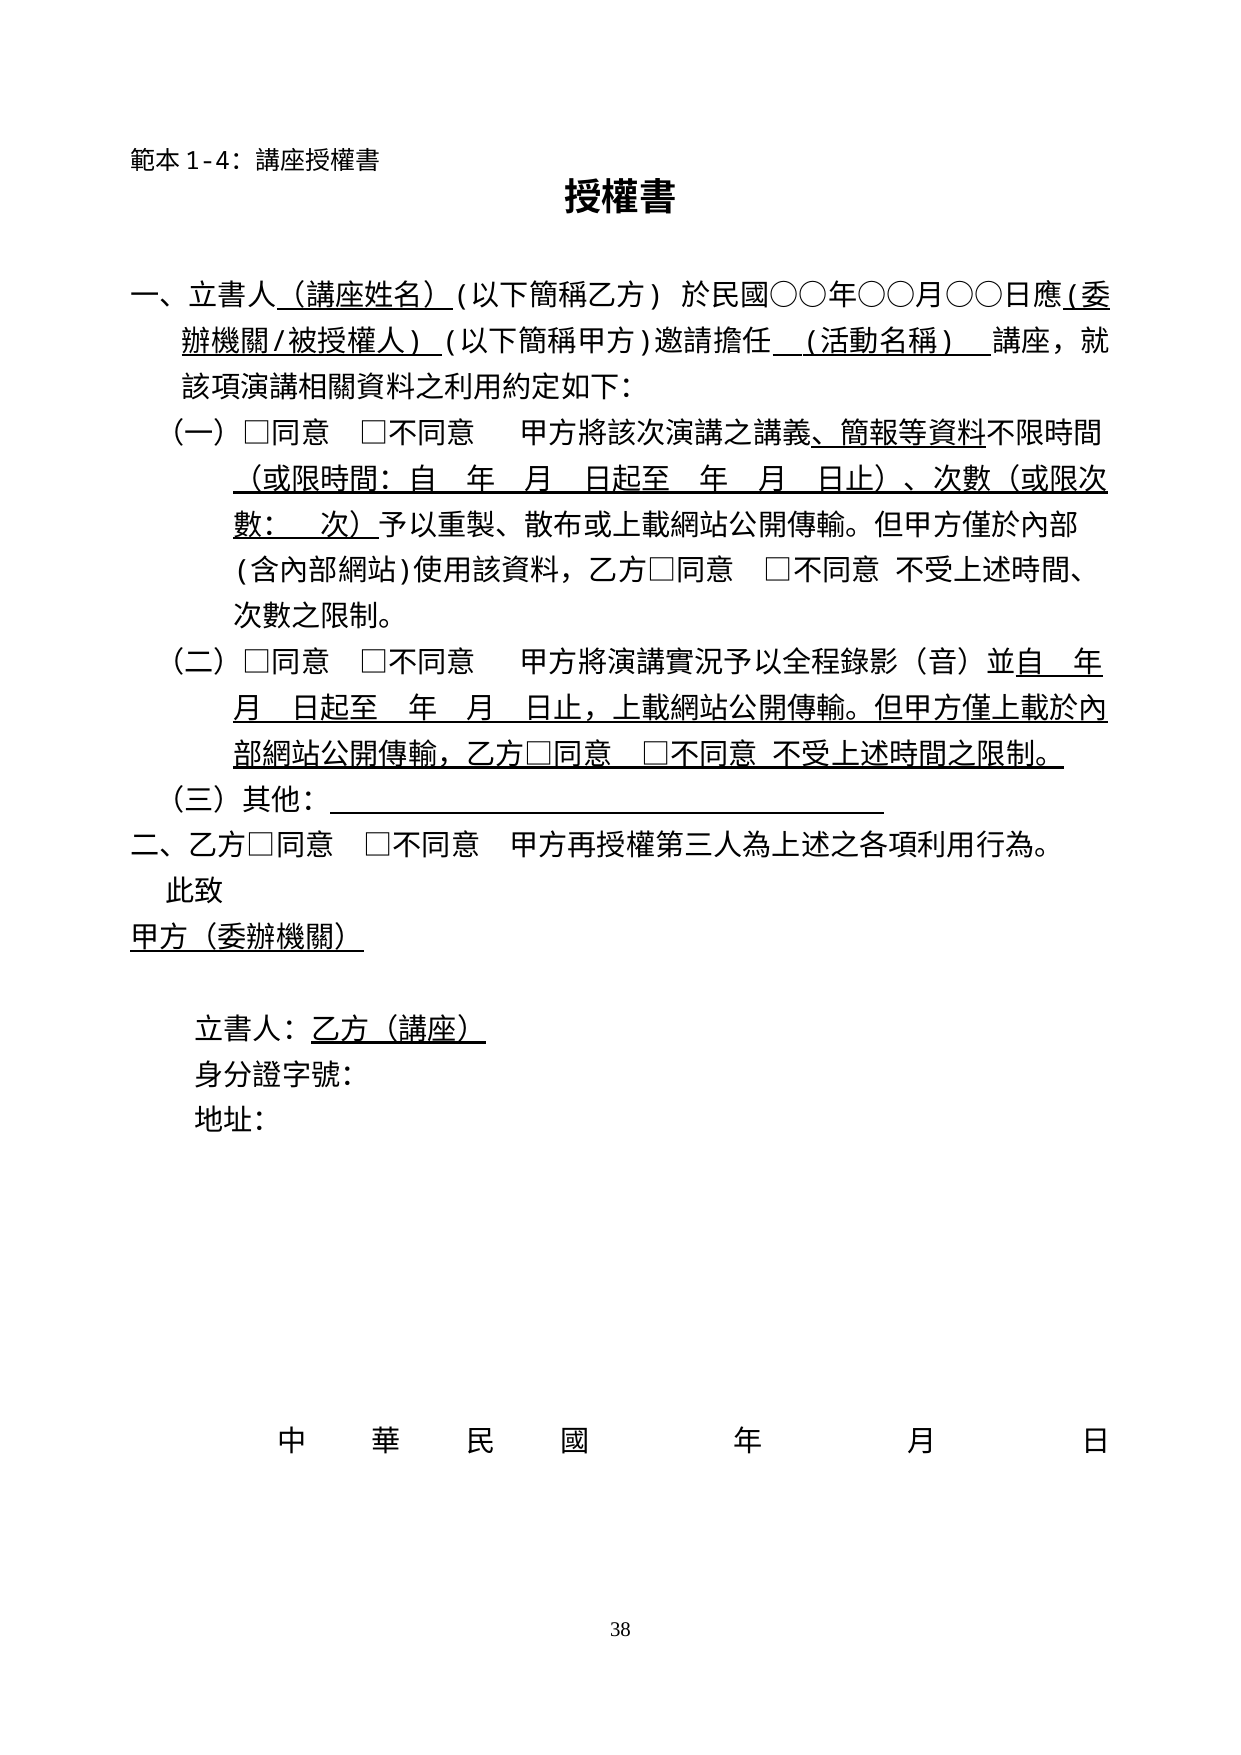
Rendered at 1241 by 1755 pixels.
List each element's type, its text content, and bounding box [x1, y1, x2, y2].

text 範本1-4：講座授權書 [130, 136, 1110, 177]
text （二）□同意 □不同意 甲方將演講實況予以全程錄影（音）並自 年 月 日起至 年 月 日止，上載網站公開傳輸。但甲方僅上載於內部網站公開傳輸，乙方□同意 □不同意 不受上述時間之限制。 [155, 636, 1110, 773]
text （一）□同意 □不同意 甲方將該次演講之講義、簡報等資料不限時間（或限時間：自 年 月 日起至 年 月 日止）、次數（或限次數： 次）予以重製、散布或上載網站公開傳輸。但甲方僅於內部(含內部網站)使用該資料，乙方□同意 □不同意 不受上述時間、次數之限制。 [155, 407, 1110, 636]
text 身分證字號： [130, 1048, 1110, 1094]
text 一、立書人（講座姓名）(以下簡稱乙方) 於民國○○年○○月○○日應(委辦機關/被授權人) (以下簡稱甲方)邀請擔任 (活動名稱) 講座，就該項演講相關資料之利用約定如下： [130, 269, 1110, 407]
text 此致 [130, 865, 1110, 911]
text 地址： [130, 1094, 1110, 1140]
text 立書人：乙方（講座） [130, 1002, 1110, 1048]
text 授權書 [130, 177, 1110, 219]
text 中華民國 年 月 日 [130, 1415, 1110, 1461]
text 二、乙方□同意 □不同意 甲方再授權第三人為上述之各項利用行為。 [130, 819, 1110, 865]
text 甲方（委辦機關） [130, 911, 1110, 957]
text （三）其他： [155, 773, 1110, 819]
